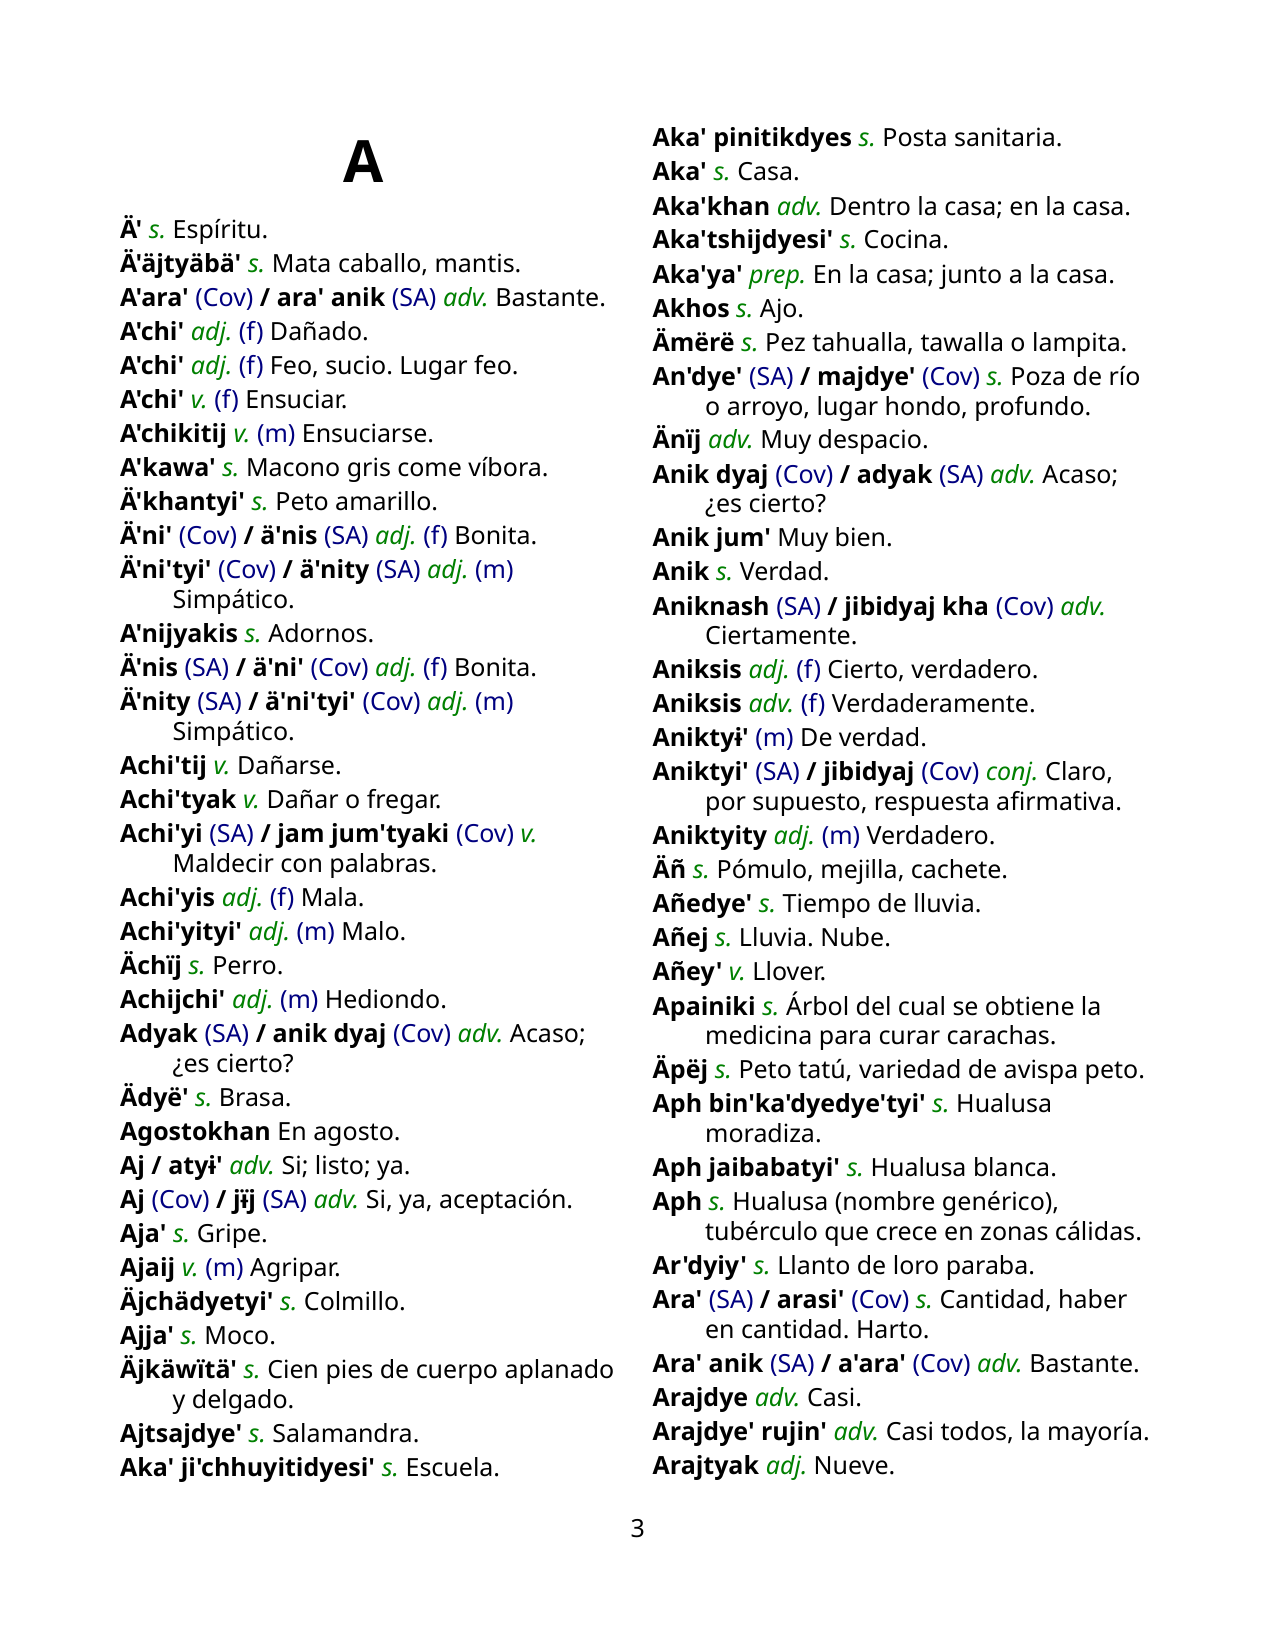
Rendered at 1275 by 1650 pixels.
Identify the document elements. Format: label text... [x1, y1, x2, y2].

text Achi'yis adj. (f) Mala. [120, 879, 622, 914]
text Aniknash (SA) / jibidyaj kha (Cov) adv. Ciertamente. [652, 588, 1155, 652]
text Aka' ji'chhuyitidyesi' s. Escuela. [120, 1450, 622, 1484]
text Aj / atyɨ' adv. Si; listo; ya. [120, 1148, 622, 1182]
text Aph bin'ka'dyedye'tyi' s. Hualusa moradiza. [652, 1086, 1155, 1150]
text Añedye' s. Tiempo de lluvia. [652, 886, 1155, 920]
text A'chikitij v. (m) Ensuciarse. [120, 416, 622, 450]
text Ä'ni'tyi' (Cov) / ä'nity (SA) adj. (m) Simpático. [120, 552, 622, 616]
text Aniktyi' (SA) / jibidyaj (Cov) conj. Claro, por supuesto, respuesta afirmativa. [652, 754, 1155, 818]
text A'kawa' s. Macono gris come víbora. [120, 450, 622, 484]
text Anik jum' Muy bien. [652, 520, 1155, 554]
text Aka'tshijdyesi' s. Cocina. [652, 222, 1155, 256]
text A'ara' (Cov) / ara' anik (SA) adv. Bastante. [120, 279, 622, 314]
text A'chi' adj. (f) Dañado. [120, 314, 622, 348]
text Aj (Cov) / jɨ̈j (SA) adv. Si, ya, aceptación. [120, 1182, 622, 1216]
text Achi'tyak v. Dañar o fregar. [120, 782, 622, 816]
text Aniktyɨ' (m) De verdad. [652, 720, 1155, 754]
text Achi'tij v. Dañarse. [120, 748, 622, 782]
text Ä' s. Espíritu. [120, 211, 622, 246]
text Ämërë s. Pez tahualla, tawalla o lampita. [652, 324, 1155, 358]
text An'dye' (SA) / majdye' (Cov) s. Poza de río o arroyo, lugar hondo, profundo. [652, 358, 1155, 422]
text Ajtsajdye' s. Salamandra. [120, 1416, 622, 1450]
text Akhos s. Ajo. [652, 290, 1155, 324]
text Aniktyity adj. (m) Verdadero. [652, 818, 1155, 852]
text Aka' s. Casa. [652, 154, 1155, 188]
text Ä'nis (SA) / ä'ni' (Cov) adj. (f) Bonita. [120, 650, 622, 684]
text Änïj adv. Muy despacio. [652, 422, 1155, 456]
text Ara' (SA) / arasi' (Cov) s. Cantidad, haber en cantidad. Harto. [652, 1282, 1155, 1345]
text Achi'yi (SA) / jam jum'tyaki (Cov) v. Maldecir con palabras. [120, 816, 622, 879]
text Aniksis adv. (f) Verdaderamente. [652, 686, 1155, 720]
text Ädyë' s. Brasa. [120, 1079, 622, 1114]
text Añej s. Lluvia. Nube. [652, 920, 1155, 954]
text Añey' v. Llover. [652, 954, 1155, 988]
text Ächïj s. Perro. [120, 948, 622, 982]
text Aka'khan adv. Dentro la casa; en la casa. [652, 188, 1155, 222]
text Aka' pinitikdyes s. Posta sanitaria. [652, 120, 1155, 154]
text Aja' s. Gripe. [120, 1216, 622, 1250]
text Ajaij v. (m) Agripar. [120, 1250, 622, 1284]
text A'chi' v. (f) Ensuciar. [120, 382, 622, 416]
text Ajja' s. Moco. [120, 1318, 622, 1352]
text Adyak (SA) / anik dyaj (Cov) adv. Acaso; ¿es cierto? [120, 1016, 622, 1079]
text A'chi' adj. (f) Feo, sucio. Lugar feo. [120, 348, 622, 382]
text Ä'nity (SA) / ä'ni'tyi' (Cov) adj. (m) Simpático. [120, 684, 622, 748]
text Äpëj s. Peto tatú, variedad de avispa peto. [652, 1052, 1155, 1086]
text Achi'yityi' adj. (m) Malo. [120, 914, 622, 948]
text Achijchi' adj. (m) Hediondo. [120, 982, 622, 1016]
text Anik dyaj (Cov) / adyak (SA) adv. Acaso; ¿es cierto? [652, 456, 1155, 520]
text Äñ s. Pómulo, mejilla, cachete. [652, 852, 1155, 886]
text A'nijyakis s. Adornos. [120, 616, 622, 650]
text Äjchädyetyi' s. Colmillo. [120, 1284, 622, 1318]
text Ä'khantyi' s. Peto amarillo. [120, 484, 622, 518]
text Aph s. Hualusa (nombre genérico), tubérculo que crece en zonas cálidas. [652, 1184, 1155, 1247]
text Ä'ni' (Cov) / ä'nis (SA) adj. (f) Bonita. [120, 518, 622, 552]
text Ar'dyiy' s. Llanto de loro paraba. [652, 1247, 1155, 1282]
text Arajdye' rujin' adv. Casi todos, la mayoría. [652, 1413, 1155, 1447]
text Anik s. Verdad. [652, 554, 1155, 588]
text Ara' anik (SA) / a'ara' (Cov) adv. Bastante. [652, 1345, 1155, 1379]
text Arajtyak adj. Nueve. [652, 1447, 1155, 1482]
text Aph jaibabatyi' s. Hualusa blanca. [652, 1150, 1155, 1184]
text Aniksis adj. (f) Cierto, verdadero. [652, 652, 1155, 686]
text Äjkäwïtä' s. Cien pies de cuerpo aplanado y delgado. [120, 1352, 622, 1416]
text Ä'äjtyäbä' s. Mata caballo, mantis. [120, 246, 622, 279]
text Agostokhan En agosto. [120, 1114, 622, 1148]
text Apainiki s. Árbol del cual se obtiene la medicina para curar carachas. [652, 988, 1155, 1052]
text Aka'ya' prep. En la casa; junto a la casa. [652, 256, 1155, 290]
text Arajdye adv. Casi. [652, 1379, 1155, 1413]
subtitle A [120, 120, 622, 199]
